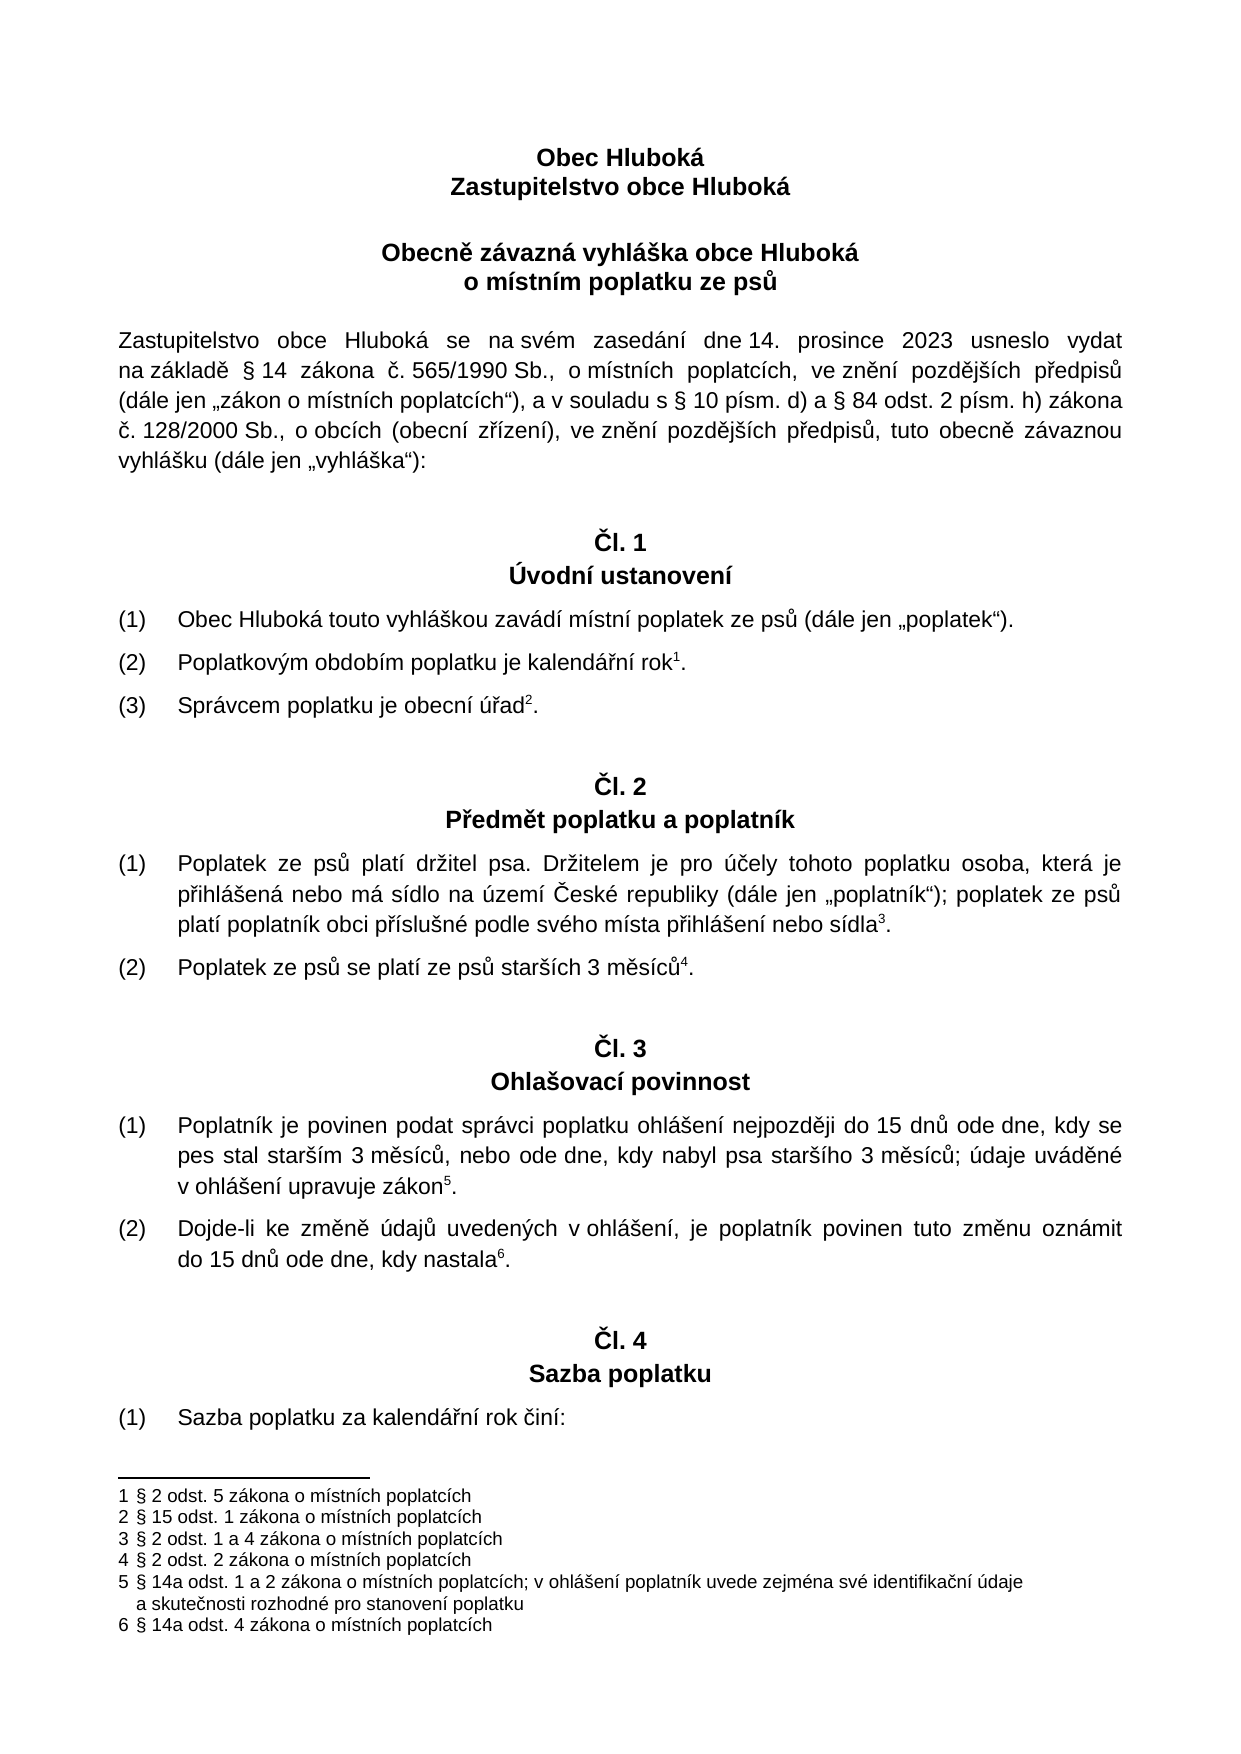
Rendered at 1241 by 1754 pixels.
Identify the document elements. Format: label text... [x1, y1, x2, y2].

list § 14a odst. 4 zákona o místních poplatcích [118, 1614, 1122, 1635]
list § 2 odst. 1 a 4 zákona o místních poplatcích [118, 1528, 1122, 1549]
subtitle Čl. 2 Předmět poplatku a poplatník [118, 772, 1122, 834]
list Obec Hluboká touto vyhláškou zavádí místní poplatek ze psů (dále jen „poplatek“). [118, 606, 1122, 633]
list § 2 odst. 2 zákona o místních poplatcích [118, 1549, 1122, 1571]
list Poplatek ze psů se platí ze psů starších 3 měsíců. [118, 953, 1122, 980]
list § 2 odst. 5 zákona o místních poplatcích [118, 1484, 1122, 1506]
subtitle Čl. 3 Ohlašovací povinnost [118, 1034, 1122, 1096]
title Obec Hluboká Zastupitelstvo obce Hluboká [118, 143, 1122, 201]
list Poplatník je povinen podat správci poplatku ohlášení nejpozději do 15 dnů ode dne, kdy se pes stal starším 3 měsíců, nebo ode dne, kdy nabyl psa staršího 3 měsíců; údaje uváděné v ohlášení upravuje zákon. [118, 1112, 1122, 1199]
list Poplatkovým obdobím poplatku je kalendářní rok. [118, 649, 1122, 675]
list Poplatek ze psů platí držitel psa. Držitelem je pro účely tohoto poplatku osoba, která je přihlášená nebo má sídlo na území České republiky (dále jen „poplatník“); poplatek ze psů platí poplatník obci příslušné podle svého místa přihlášení nebo sídla. [118, 850, 1122, 937]
list Dojde-li ke změně údajů uvedených v ohlášení, je poplatník povinen tuto změnu oznámit do 15 dnů ode dne, kdy nastala. [118, 1215, 1122, 1272]
list Správcem poplatku je obecní úřad. [118, 692, 1122, 718]
list § 14a odst. 1 a 2 zákona o místních poplatcích; v ohlášení poplatník uvede zejména své identifikační údaje a skutečnosti rozhodné pro stanovení poplatku [118, 1571, 1122, 1614]
subtitle Čl. 4 Sazba poplatku [118, 1326, 1122, 1388]
subtitle Čl. 1 Úvodní ustanovení [118, 528, 1122, 589]
subtitle Obecně závazná vyhláška obce Hluboká o místním poplatku ze psů [118, 238, 1122, 295]
list Sazba poplatku za kalendářní rok činí: [118, 1404, 1122, 1431]
text Zastupitelstvo obce Hluboká se na svém zasedání dne 14. prosince 2023 usneslo vydat na základě § 14 zákona č. 565/1990 Sb., o místních poplatcích, ve znění pozdějších předpisů (dále jen „zákon o místních poplatcích“), a v souladu s § 10 písm. d) a § 84 odst. 2 písm. h) zákona č. 128/2000 Sb., o obcích (obecní zřízení), ve znění pozdějších předpisů, tuto obecně závaznou vyhlášku (dále jen „vyhláška“): [118, 327, 1122, 474]
list § 15 odst. 1 zákona o místních poplatcích [118, 1506, 1122, 1528]
